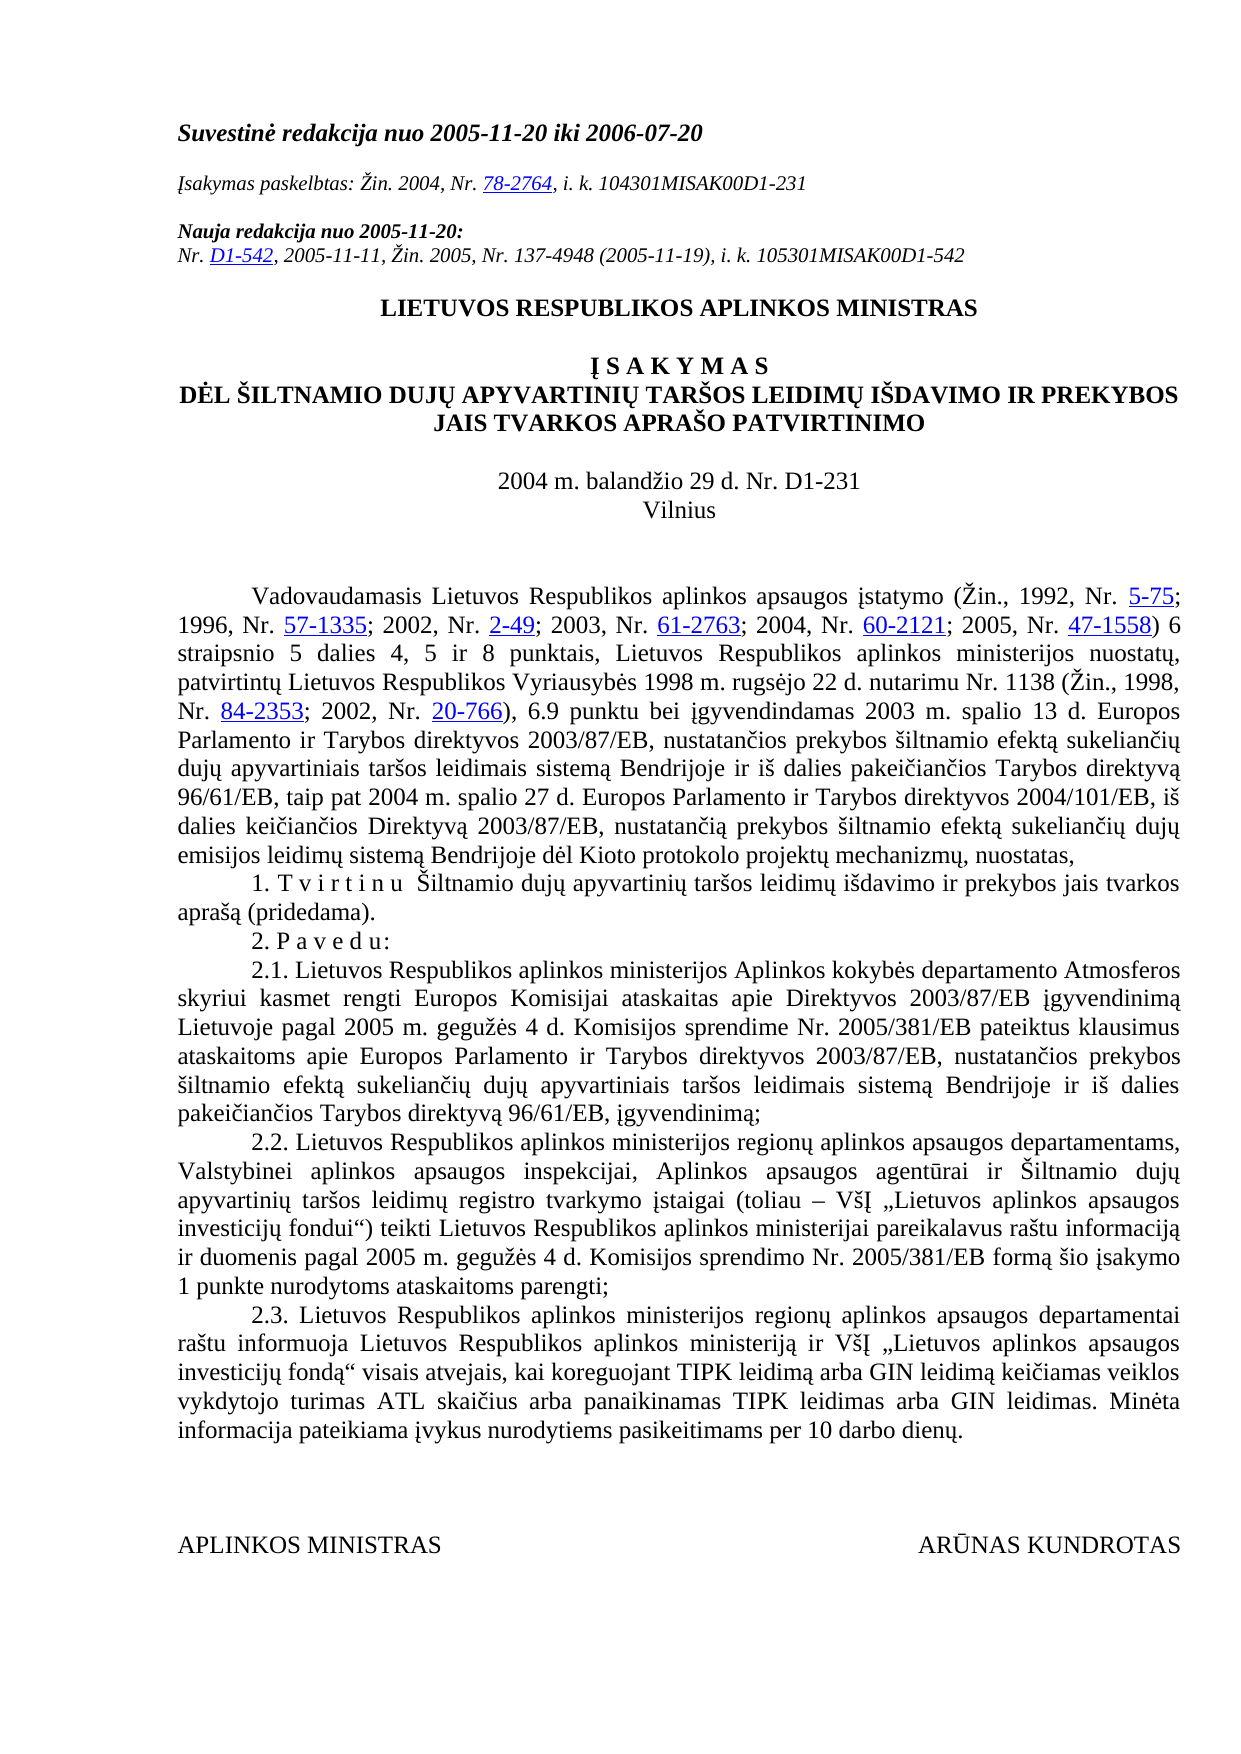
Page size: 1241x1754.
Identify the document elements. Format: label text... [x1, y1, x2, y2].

text Vilnius [177, 495, 1181, 523]
text 2004 m. balandžio 29 d. Nr. D1-231 [177, 466, 1181, 495]
text 2.3. Lietuvos Respublikos aplinkos ministerijos regionų aplinkos apsaugos departamentai raštu informuoja Lietuvos Respublikos aplinkos ministeriją ir VšĮ „Lietuvos aplinkos apsaugos investicijų fondą“ visais atvejais, kai koreguojant TIPK leidimą arba GIN leidimą keičiamas veiklos vykdytojo turimas ATL skaičius arba panaikinamas TIPK leidimas arba GIN leidimas. Minėta informacija pateikiama įvykus nurodytiems pasikeitimams per 10 darbo dienų. [177, 1300, 1181, 1443]
text 1. Tvirtinu Šiltnamio dujų apyvartinių taršos leidimų išdavimo ir prekybos jais tvarkos aprašą (pridedama). [177, 868, 1181, 926]
text APLINKOS MINISTRAS ARŪNAS KUNDROTAS [177, 1530, 1181, 1558]
text Įsakymas paskelbtas: Žin. 2004, Nr. 78-2764, i. k. 104301MISAK00D1-231 [177, 171, 1181, 195]
text 2.2. Lietuvos Respublikos aplinkos ministerijos regionų aplinkos apsaugos departamentams, Valstybinei aplinkos apsaugos inspekcijai, Aplinkos apsaugos agentūrai ir Šiltnamio dujų apyvartinių taršos leidimų registro tvarkymo įstaigai (toliau – VšĮ „Lietuvos aplinkos apsaugos investicijų fondui“) teikti Lietuvos Respublikos aplinkos ministerijai pareikalavus raštu informaciją ir duomenis pagal 2005 m. gegužės 4 d. Komisijos sprendimo Nr. 2005/381/EB formą šio įsakymo 1 punkte nurodytoms ataskaitoms parengti; [177, 1127, 1181, 1300]
text Vadovaudamasis Lietuvos Respublikos aplinkos apsaugos įstatymo (Žin., 1992, Nr. 5-75; 1996, Nr. 57-1335; 2002, Nr. 2-49; 2003, Nr. 61-2763; 2004, Nr. 60-2121; 2005, Nr. 47-1558) 6 straipsnio 5 dalies 4, 5 ir 8 punktais, Lietuvos Respublikos aplinkos ministerijos nuostatų, patvirtintų Lietuvos Respublikos Vyriausybės 1998 m. rugsėjo 22 d. nutarimu Nr. 1138 (Žin., 1998, Nr. 84-2353; 2002, Nr. 20-766), 6.9 punktu bei įgyvendindamas 2003 m. spalio 13 d. Europos Parlamento ir Tarybos direktyvos 2003/87/EB, nustatančios prekybos šiltnamio efektą sukeliančių dujų apyvartiniais taršos leidimais sistemą Bendrijoje ir iš dalies pakeičiančios Tarybos direktyvą 96/61/EB, taip pat 2004 m. spalio 27 d. Europos Parlamento ir Tarybos direktyvos 2004/101/EB, iš dalies keičiančios Direktyvą 2003/87/EB, nustatančią prekybos šiltnamio efektą sukeliančių dujų emisijos leidimų sistemą Bendrijoje dėl Kioto protokolo projektų mechanizmų, nuostatas, [177, 581, 1181, 868]
text 2. Pavedu: [177, 926, 1181, 955]
text LIETUVOS RESPUBLIKOS APLINKOS MINISTRAS [177, 293, 1181, 322]
text Nr. D1-542, 2005-11-11, Žin. 2005, Nr. 137-4948 (2005-11-19), i. k. 105301MISAK00D1-542 [177, 243, 1181, 267]
text DĖL ŠILTNAMIO DUJŲ APYVARTINIŲ TARŠOS LEIDIMŲ IŠDAVIMO IR PREKYBOS JAIS TVARKOS APRAŠO PATVIRTINIMO [177, 380, 1181, 437]
text Suvestinė redakcija nuo 2005-11-20 iki 2006-07-20 [177, 118, 1181, 147]
text Į S A K Y M A S [177, 351, 1181, 380]
text Nauja redakcija nuo 2005-11-20: [177, 219, 1181, 243]
text 2.1. Lietuvos Respublikos aplinkos ministerijos Aplinkos kokybės departamento Atmosferos skyriui kasmet rengti Europos Komisijai ataskaitas apie Direktyvos 2003/87/EB įgyvendinimą Lietuvoje pagal 2005 m. gegužės 4 d. Komisijos sprendime Nr. 2005/381/EB pateiktus klausimus ataskaitoms apie Europos Parlamento ir Tarybos direktyvos 2003/87/EB, nustatančios prekybos šiltnamio efektą sukeliančių dujų apyvartiniais taršos leidimais sistemą Bendrijoje ir iš dalies pakeičiančios Tarybos direktyvą 96/61/EB, įgyvendinimą; [177, 955, 1181, 1127]
